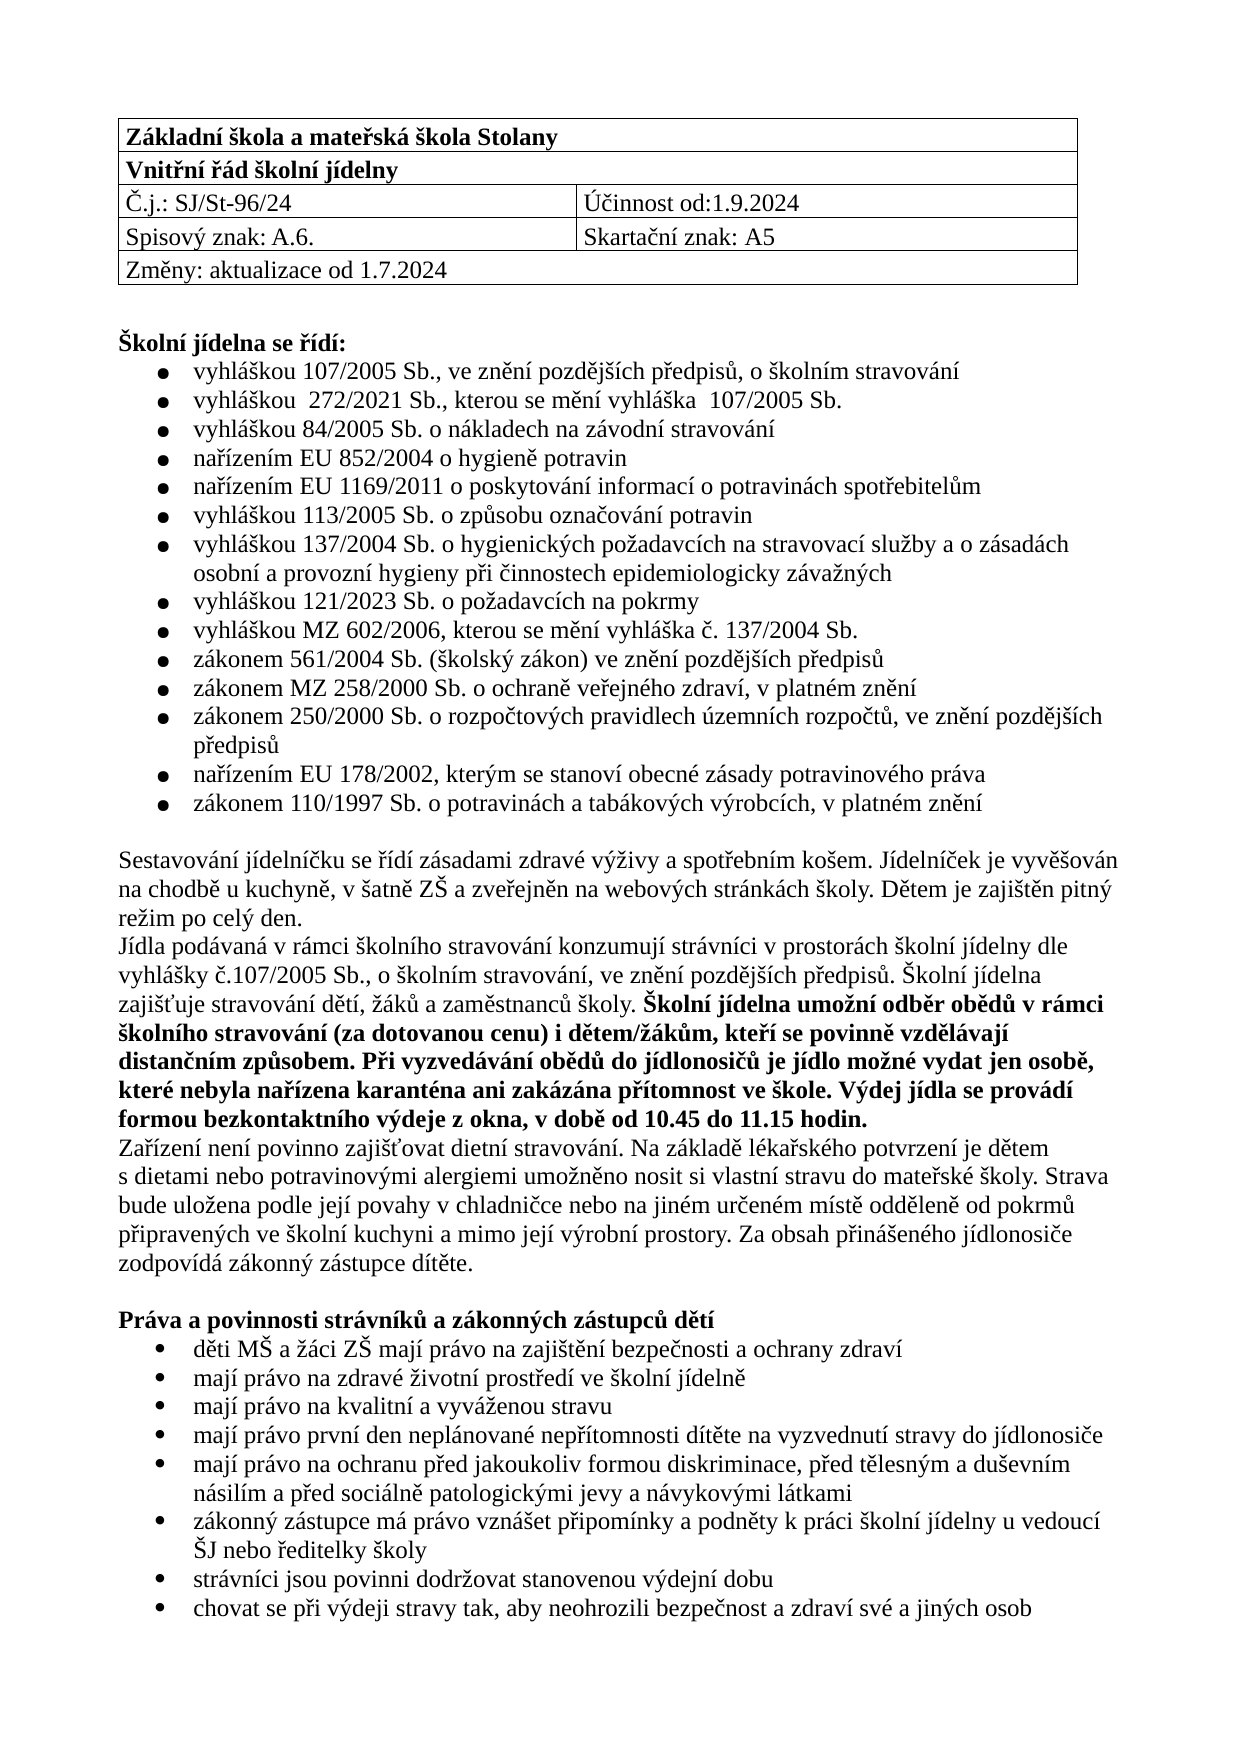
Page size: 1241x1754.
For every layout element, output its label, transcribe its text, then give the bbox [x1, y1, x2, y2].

table_cell Změny: aktualizace od 1.7.2024 [119, 251, 1077, 283]
list zákonem 561/2004 Sb. (školský zákon) ve znění pozdějších předpisů [156, 644, 1122, 673]
text Sestavování jídelníčku se řídí zásadami zdravé výživy a spotřebním košem. Jídelníček je vyvěšován na chodbě u kuchyně, v šatně ZŠ a zveřejněn na webových stránkách školy. Dětem je zajištěn pitný režim po celý den. [118, 845, 1122, 931]
list zákonem 250/2000 Sb. o rozpočtových pravidlech územních rozpočtů, ve znění pozdějších předpisů [156, 701, 1122, 759]
list mají právo na kvalitní a vyváženou stravu [156, 1391, 1122, 1420]
list děti MŠ a žáci ZŠ mají právo na zajištění bezpečnosti a ochrany zdraví [156, 1334, 1122, 1363]
table_cell Č.j.: SJ/St-96/24 [119, 185, 576, 217]
table_cell Skartační znak: A5 [577, 218, 1077, 250]
list vyhláškou MZ 602/2006, kterou se mění vyhláška č. 137/2004 Sb. [156, 615, 1122, 644]
list zákonem 110/1997 Sb. o potravinách a tabákových výrobcích, v platném znění [156, 788, 1122, 816]
list strávníci jsou povinni dodržovat stanovenou výdejní dobu [156, 1564, 1122, 1593]
list vyhláškou 272/2021 Sb., kterou se mění vyhláška 107/2005 Sb. [156, 385, 1122, 414]
list nařízením EU 178/2002, kterým se stanoví obecné zásady potravinového práva [156, 759, 1122, 788]
list vyhláškou 137/2004 Sb. o hygienických požadavcích na stravovací služby a o zásadách osobní a provozní hygieny při činnostech epidemiologicky závažných [156, 529, 1122, 586]
list vyhláškou 113/2005 Sb. o způsobu označování potravin [156, 500, 1122, 529]
list nařízením EU 1169/2011 o poskytování informací o potravinách spotřebitelům [156, 471, 1122, 500]
list mají právo na zdravé životní prostředí ve školní jídelně [156, 1363, 1122, 1391]
list zákonem MZ 258/2000 Sb. o ochraně veřejného zdraví, v platném znění [156, 673, 1122, 701]
table_cell Účinnost od:1.9.2024 [577, 185, 1077, 217]
text Jídla podávaná v rámci školního stravování konzumují strávníci v prostorách školní jídelny dle vyhlášky č.107/2005 Sb., o školním stravování, ve znění pozdějších předpisů. Školní jídelna zajišťuje stravování dětí, žáků a zaměstnanců školy. Školní jídelna umožní odběr obědů v rámci školního stravování (za dotovanou cenu) i dětem/žákům, kteří se povinně vzdělávají distančním způsobem. Při vyzvedávání obědů do jídlonosičů je jídlo možné vydat jen osobě, které nebyla nařízena karanténa ani zakázána přítomnost ve škole. Výdej jídla se provádí formou bezkontaktního výdeje z okna, v době od 10.45 do 11.15 hodin. [118, 931, 1122, 1133]
list vyhláškou 121/2023 Sb. o požadavcích na pokrmy [156, 586, 1122, 615]
list vyhláškou 84/2005 Sb. o nákladech na závodní stravování [156, 414, 1122, 443]
list mají právo na ochranu před jakoukoliv formou diskriminace, před tělesným a duševním násilím a před sociálně patologickými jevy a návykovými látkami [156, 1449, 1122, 1506]
table_cell Spisový znak: A.6. [119, 218, 576, 250]
list nařízením EU 852/2004 o hygieně potravin [156, 443, 1122, 471]
list chovat se při výdeji stravy tak, aby neohrozili bezpečnost a zdraví své a jiných osob [156, 1593, 1122, 1621]
list zákonný zástupce má právo vznášet připomínky a podněty k práci školní jídelny u vedoucí ŠJ nebo ředitelky školy [156, 1506, 1122, 1564]
text Práva a povinnosti strávníků a zákonných zástupců dětí [118, 1305, 1122, 1334]
list mají právo první den neplánované nepřítomnosti dítěte na vyzvednutí stravy do jídlonosiče [156, 1420, 1122, 1449]
text Zařízení není povinno zajišťovat dietní stravování. Na základě lékařského potvrzení je dětem s dietami nebo potravinovými alergiemi umožněno nosit si vlastní stravu do mateřské školy. Strava bude uložena podle její povahy v chladničce nebo na jiném určeném místě odděleně od pokrmů připravených ve školní kuchyni a mimo její výrobní prostory. Za obsah přinášeného jídlonosiče zodpovídá zákonný zástupce dítěte. [118, 1133, 1122, 1276]
list vyhláškou 107/2005 Sb., ve znění pozdějších předpisů, o školním stravování [156, 356, 1122, 385]
table_header Základní škola a mateřská škola Stolany [119, 119, 1077, 151]
table_cell Vnitřní řád školní jídelny [119, 152, 1077, 184]
text Školní jídelna se řídí: [118, 328, 1122, 356]
